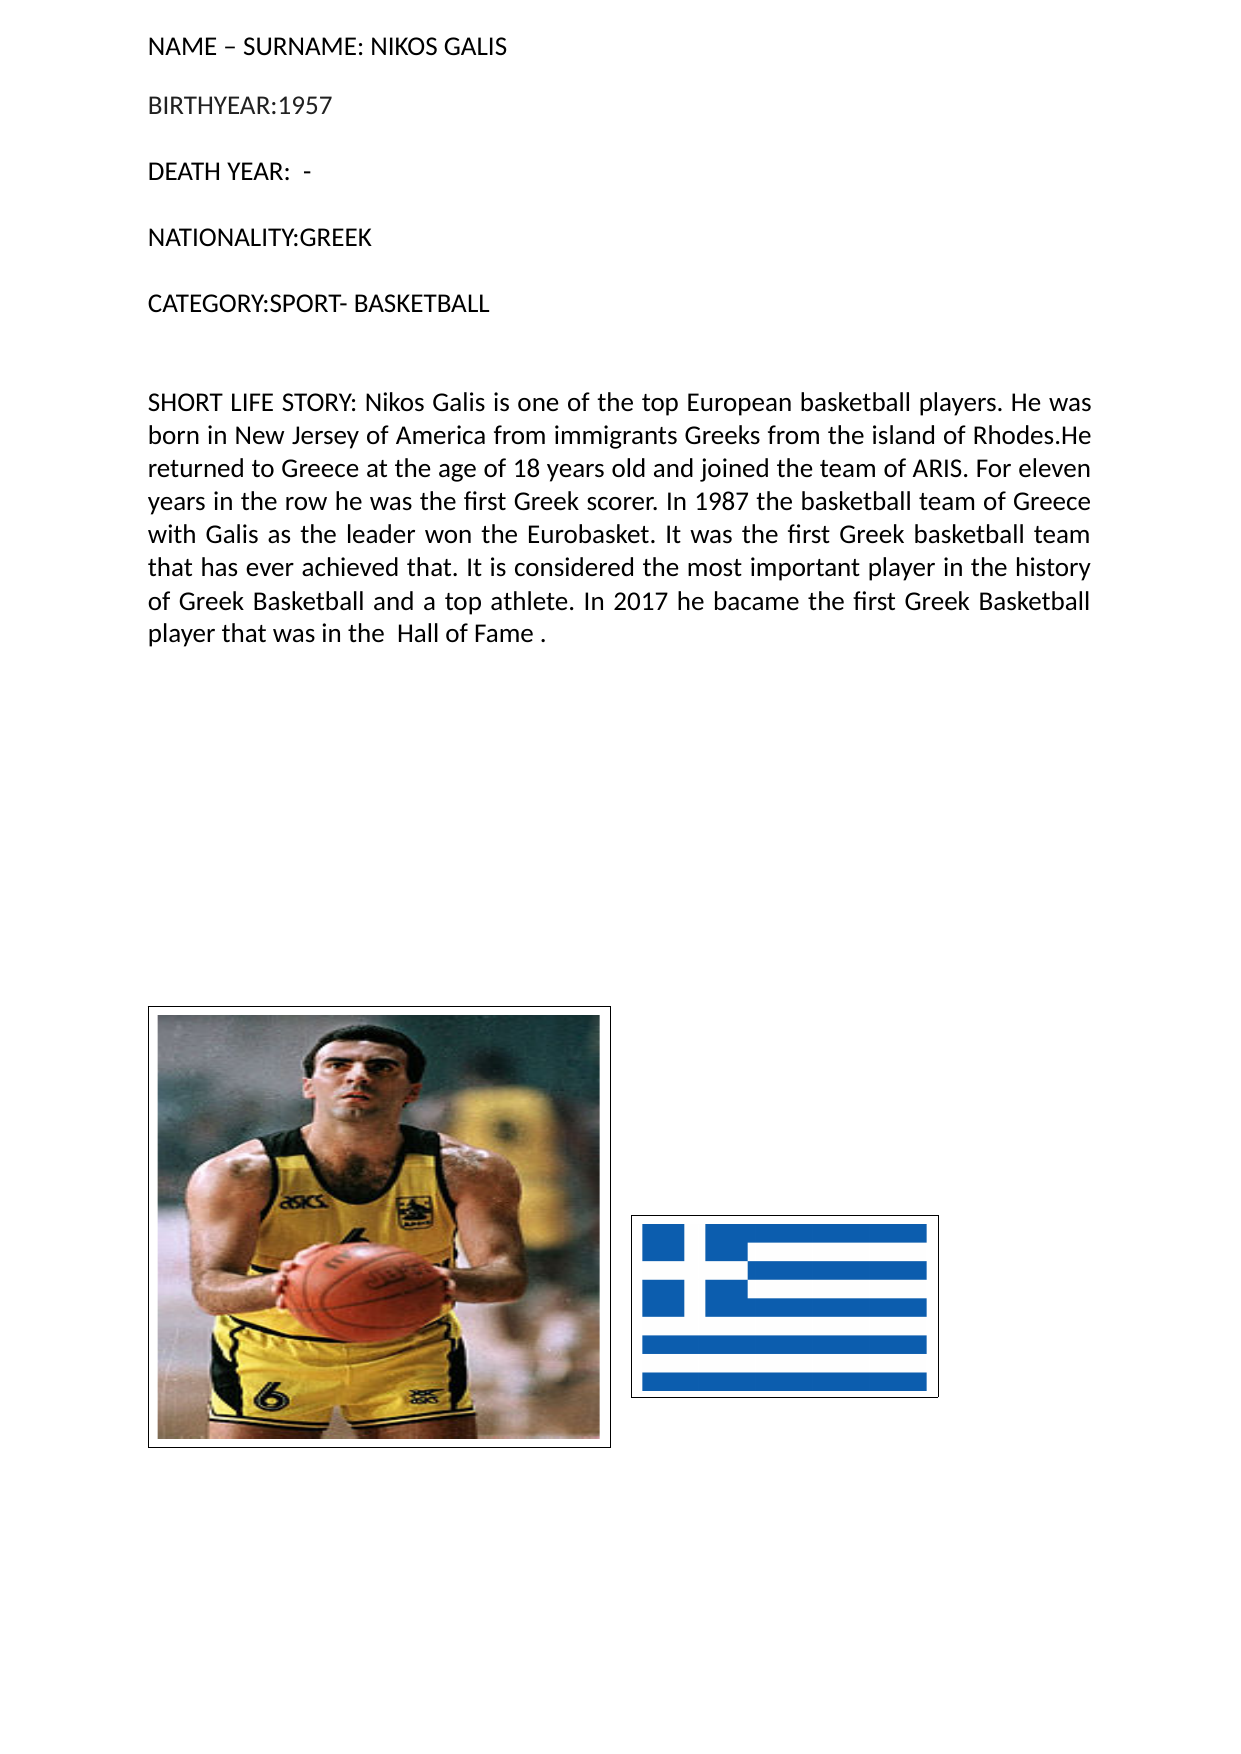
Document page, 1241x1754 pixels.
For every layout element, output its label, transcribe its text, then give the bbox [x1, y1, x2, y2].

text NAME – SURNAME: NIKOS GALIS [148, 29, 1093, 63]
text SHORT LIFE STORY: Nikos Galis is one of the top European basketball players. He was born in New Jersey of America from immigrants Greeks from the island of Rhodes.He returned to Greece at the age of 18 years old and joined the team of ARIS. For eleven years in the row he was the first Greek scorer. In 1987 the basketball team of Greece with Galis as the leader won the Eurobasket. It was the first Greek basketball team that has ever achieved that. It is considered the most important player in the history of Greek Basketball and a top athlete. In 2017 he bacame the first Greek Basketball player that was in the Hall of Fame . [148, 386, 1093, 650]
text DEATH YEAR: - [148, 154, 1093, 187]
text NATIONALITY:GREEK [148, 220, 1093, 253]
text CATEGORY:SPORT- BASKETBALL [148, 286, 1093, 319]
picture [157, 1015, 600, 1439]
picture [642, 1224, 927, 1391]
text BIRTHYEAR:1957 [148, 88, 1093, 121]
